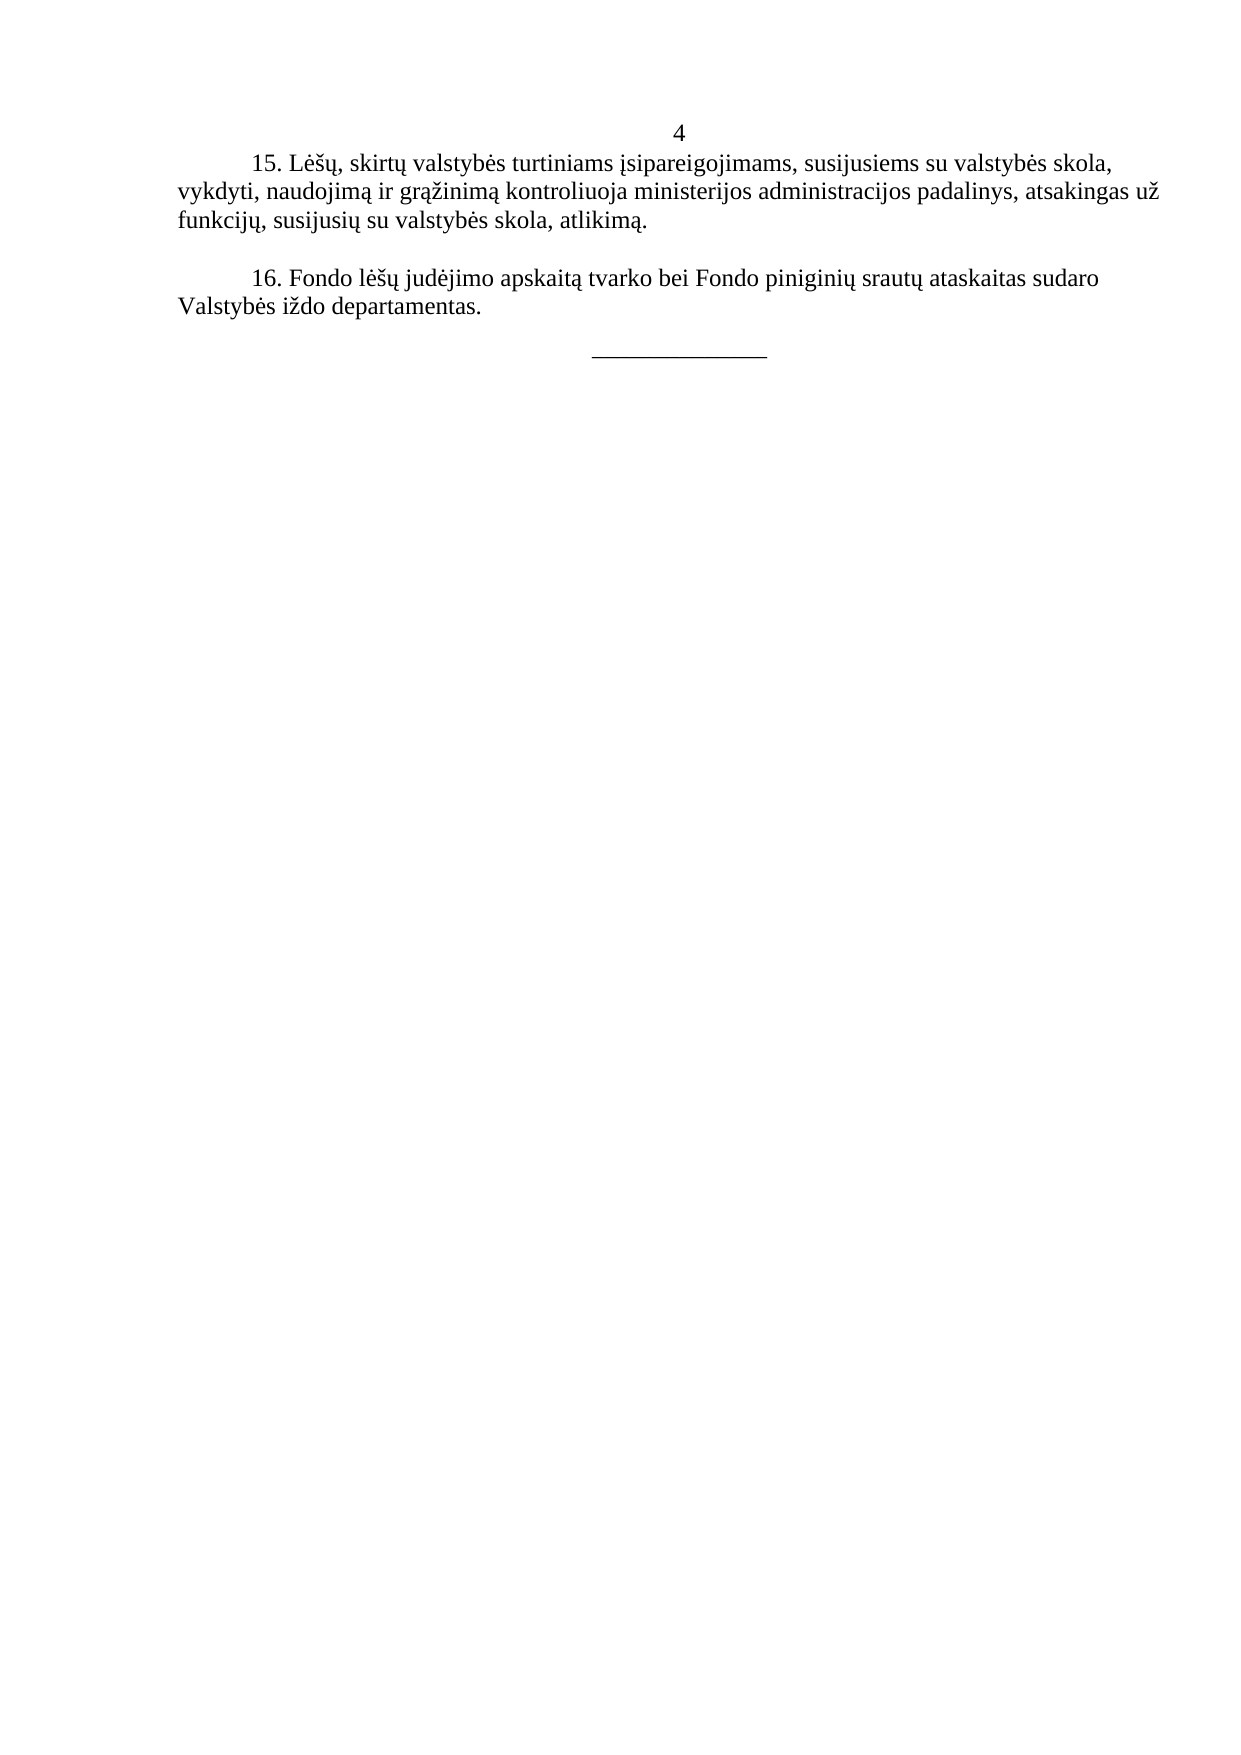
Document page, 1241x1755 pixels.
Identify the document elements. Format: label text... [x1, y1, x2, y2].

text 16. Fondo lėšų judėjimo apskaitą tvarko bei Fondo piniginių srautų ataskaitas sudaro Valstybės iždo departamentas. [177, 263, 1181, 320]
text ______________ [177, 332, 1181, 361]
text 15. Lėšų, skirtų valstybės turtiniams įsipareigojimams, susijusiems su valstybės skola, vykdyti, naudojimą ir grąžinimą kontroliuoja ministerijos administracijos padalinys, atsakingas už funkcijų, susijusių su valstybės skola, atlikimą. [177, 148, 1181, 234]
